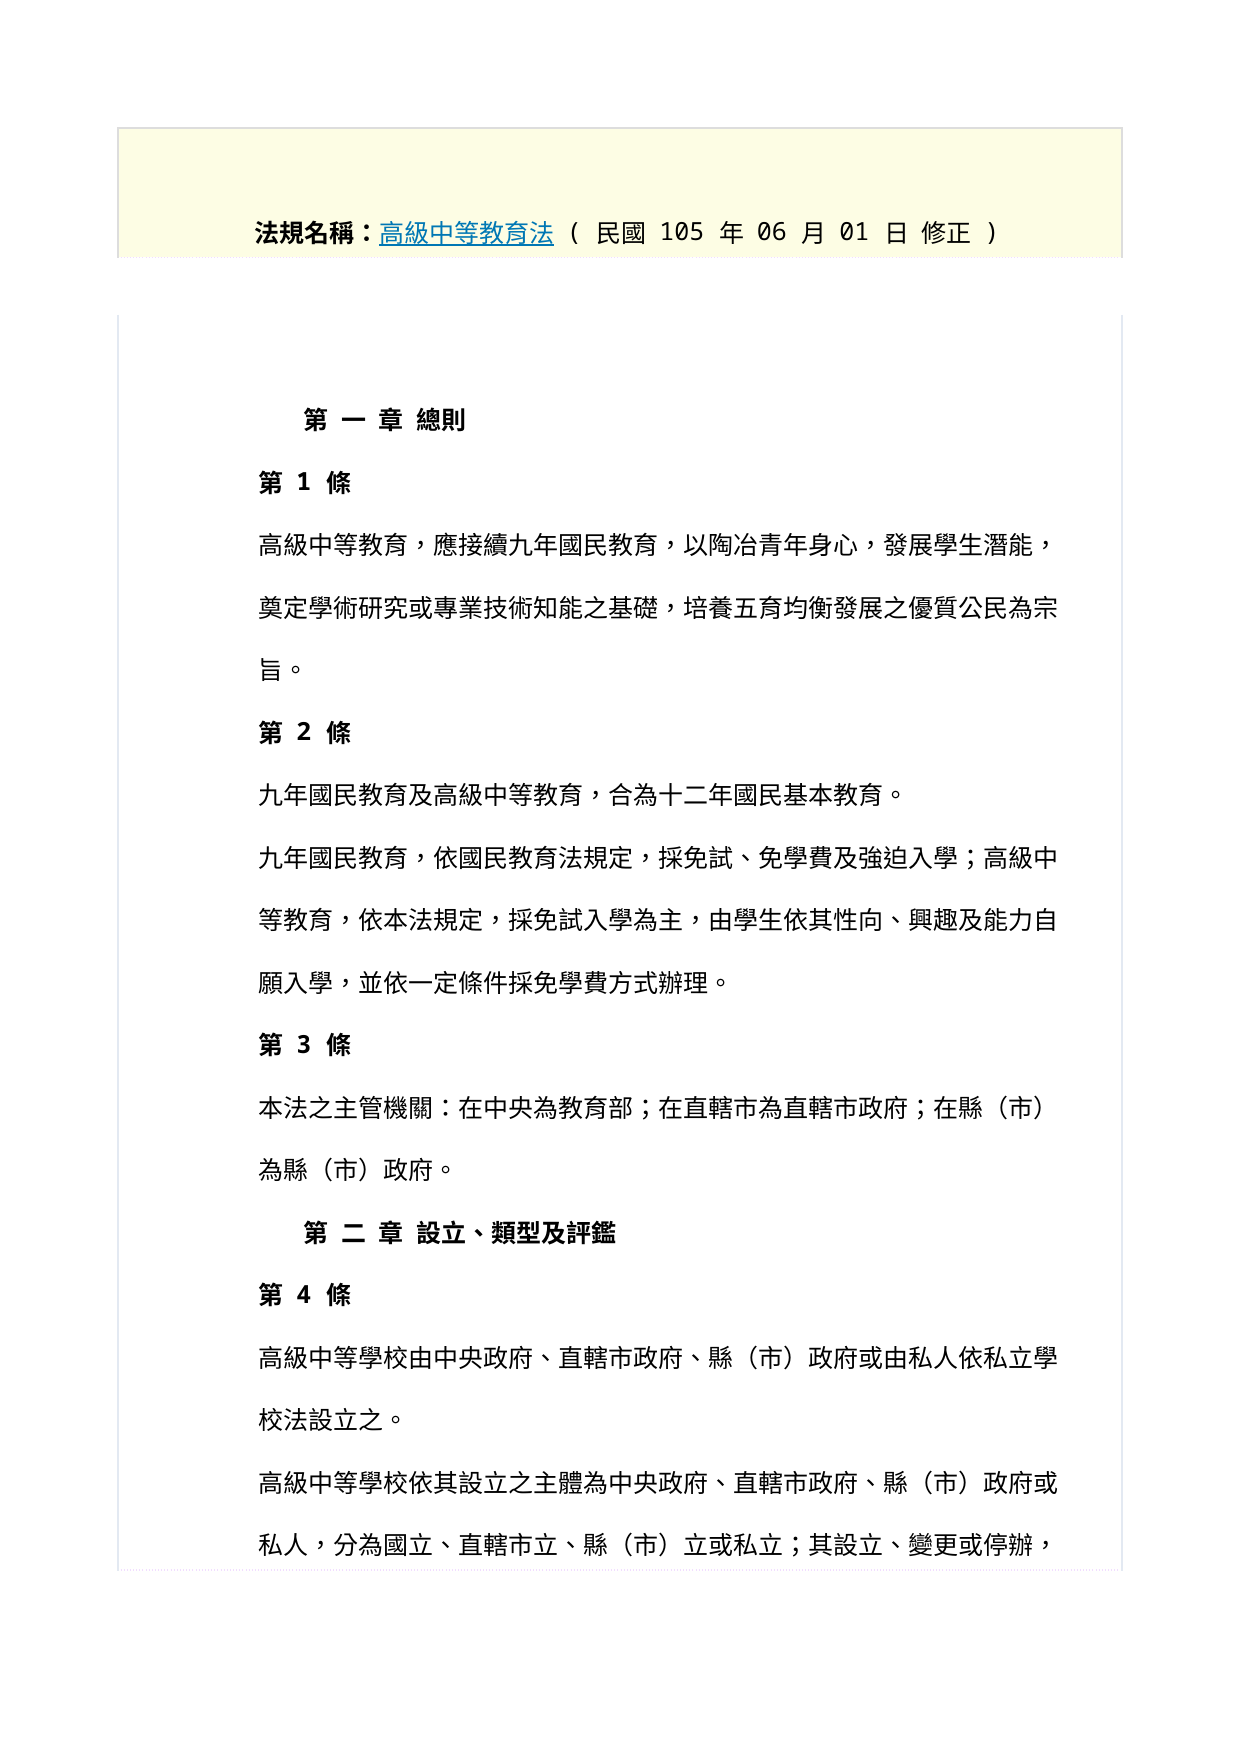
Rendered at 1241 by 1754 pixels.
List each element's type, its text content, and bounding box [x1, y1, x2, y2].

table_header [119, 316, 259, 1569]
table_header 第 一 章 總則 第 1 條 高級中等教育，應接續九年國民教育，以陶冶青年身心，發展學生潛能， 奠定學術研究或專業技術知能之基礎，培養五育均衡發展之優質公民為宗 旨。 第 2 條 九年國民教育及高級中等教育，合為十二年國民基本教育。 九年國民教育，依國民教育法規定，採免試、免學費及強迫入學；高級中 等教育，依本法規定，採免試入學為主，由學生依其性向、興趣及能力自 願入學，並依一定條件採免學費方式辦理。 第 3 條 本法之主管機關：在中央為教育部；在直轄市為直轄市政府；在縣（市） 為縣（市）政府。 第 二 章 設立、類型及評鑑 第 4 條 高級中等學校由中央政府、直轄市政府、縣（市）政府或由私人依私立學 校法設立之。 高級中等學校依其設立之主體為中央政府、直轄市政府、縣（市）政府或 私人，分為國立、直轄市立、縣（市）立或私立；其設立、變更或停辦， [259, 316, 1121, 1569]
table_header 法規名稱： [119, 129, 379, 257]
table_header 高級中等教育法 ( 民國 105 年 06 月 01 日 修正 ) [379, 129, 1121, 257]
